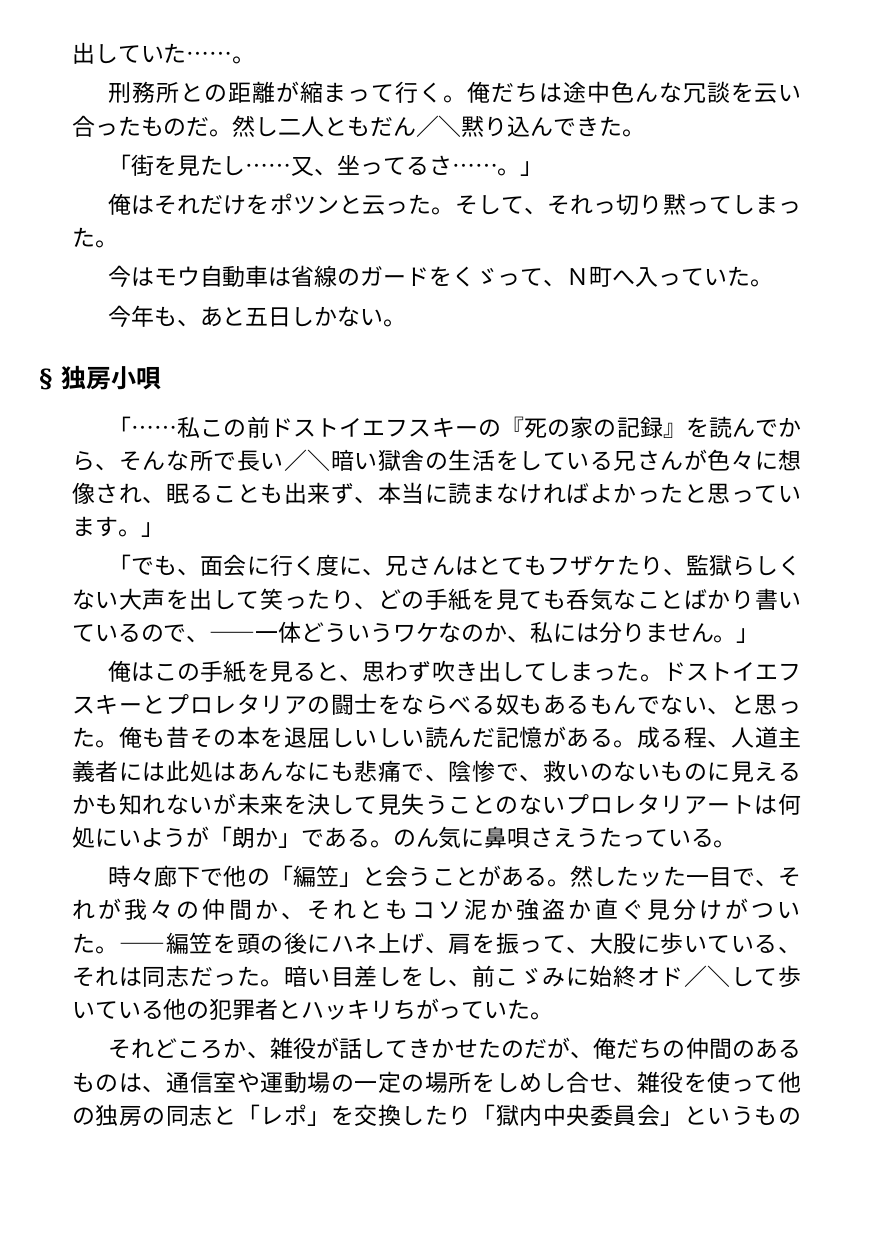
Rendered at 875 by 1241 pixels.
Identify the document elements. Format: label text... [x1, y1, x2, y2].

text 「でも、面会に行く度に、兄さんはとてもフザケたり、監獄らしくない大声を出して笑ったり、どの手紙を見ても呑気なことばかり書いているので、――一体どういうワケなのか、私には分りません。」 [72, 548, 802, 648]
subtitle § 独房小唄 [36, 355, 838, 397]
text 出していた……。 [72, 36, 802, 69]
text それどころか、雑役が話してきかせたのだが、俺だちの仲間のあるものは、通信室や運動場の一定の場所をしめし合せ、雑役を使って他の独房の同志と「レポ」を交換したり「獄内中央委員会」というもの [72, 1031, 802, 1131]
text 「……私この前ドストイエフスキーの『死の家の記録』を読んでから、そんな所で長い／＼暗い獄舎の生活をしている兄さんが色々に想像され、眠ることも出来ず、本当に読まなければよかったと思っています。」 [72, 409, 802, 542]
text 俺はそれだけをポツンと云った。そして、それっ切り黙ってしまった。 [72, 187, 802, 253]
text 時々廊下で他の「編笠」と会うことがある。然したッた一目で、それが我々の仲間か、それともコソ泥か強盗か直ぐ見分けがついた。――編笠を頭の後にハネ上げ、肩を振って、大股に歩いている、それは同志だった。暗い目差しをし、前こゞみに始終オド／＼して歩いている他の犯罪者とハッキリちがっていた。 [72, 859, 802, 1025]
text 俺はこの手紙を見ると、思わず吹き出してしまった。ドストイエフスキーとプロレタリアの闘士をならべる奴もあるもんでない、と思った。俺も昔その本を退屈しいしい読んだ記憶がある。成る程、人道主義者には此処はあんなにも悲痛で、陰惨で、救いのないものに見えるかも知れないが未来を決して見失うことのないプロレタリアートは何処にいようが「朗か」である。のん気に鼻唄さえうたっている。 [72, 654, 802, 853]
text 「街を見たし……又、坐ってるさ……。」 [72, 148, 802, 181]
text 今はモウ自動車は省線のガードをくゞって、Ｎ町へ入っていた。 [72, 259, 802, 292]
text 刑務所との距離が縮まって行く。俺だちは途中色んな冗談を云い合ったものだ。然し二人ともだん／＼黙り込んできた。 [72, 75, 802, 142]
text 今年も、あと五日しかない。 [72, 298, 802, 332]
